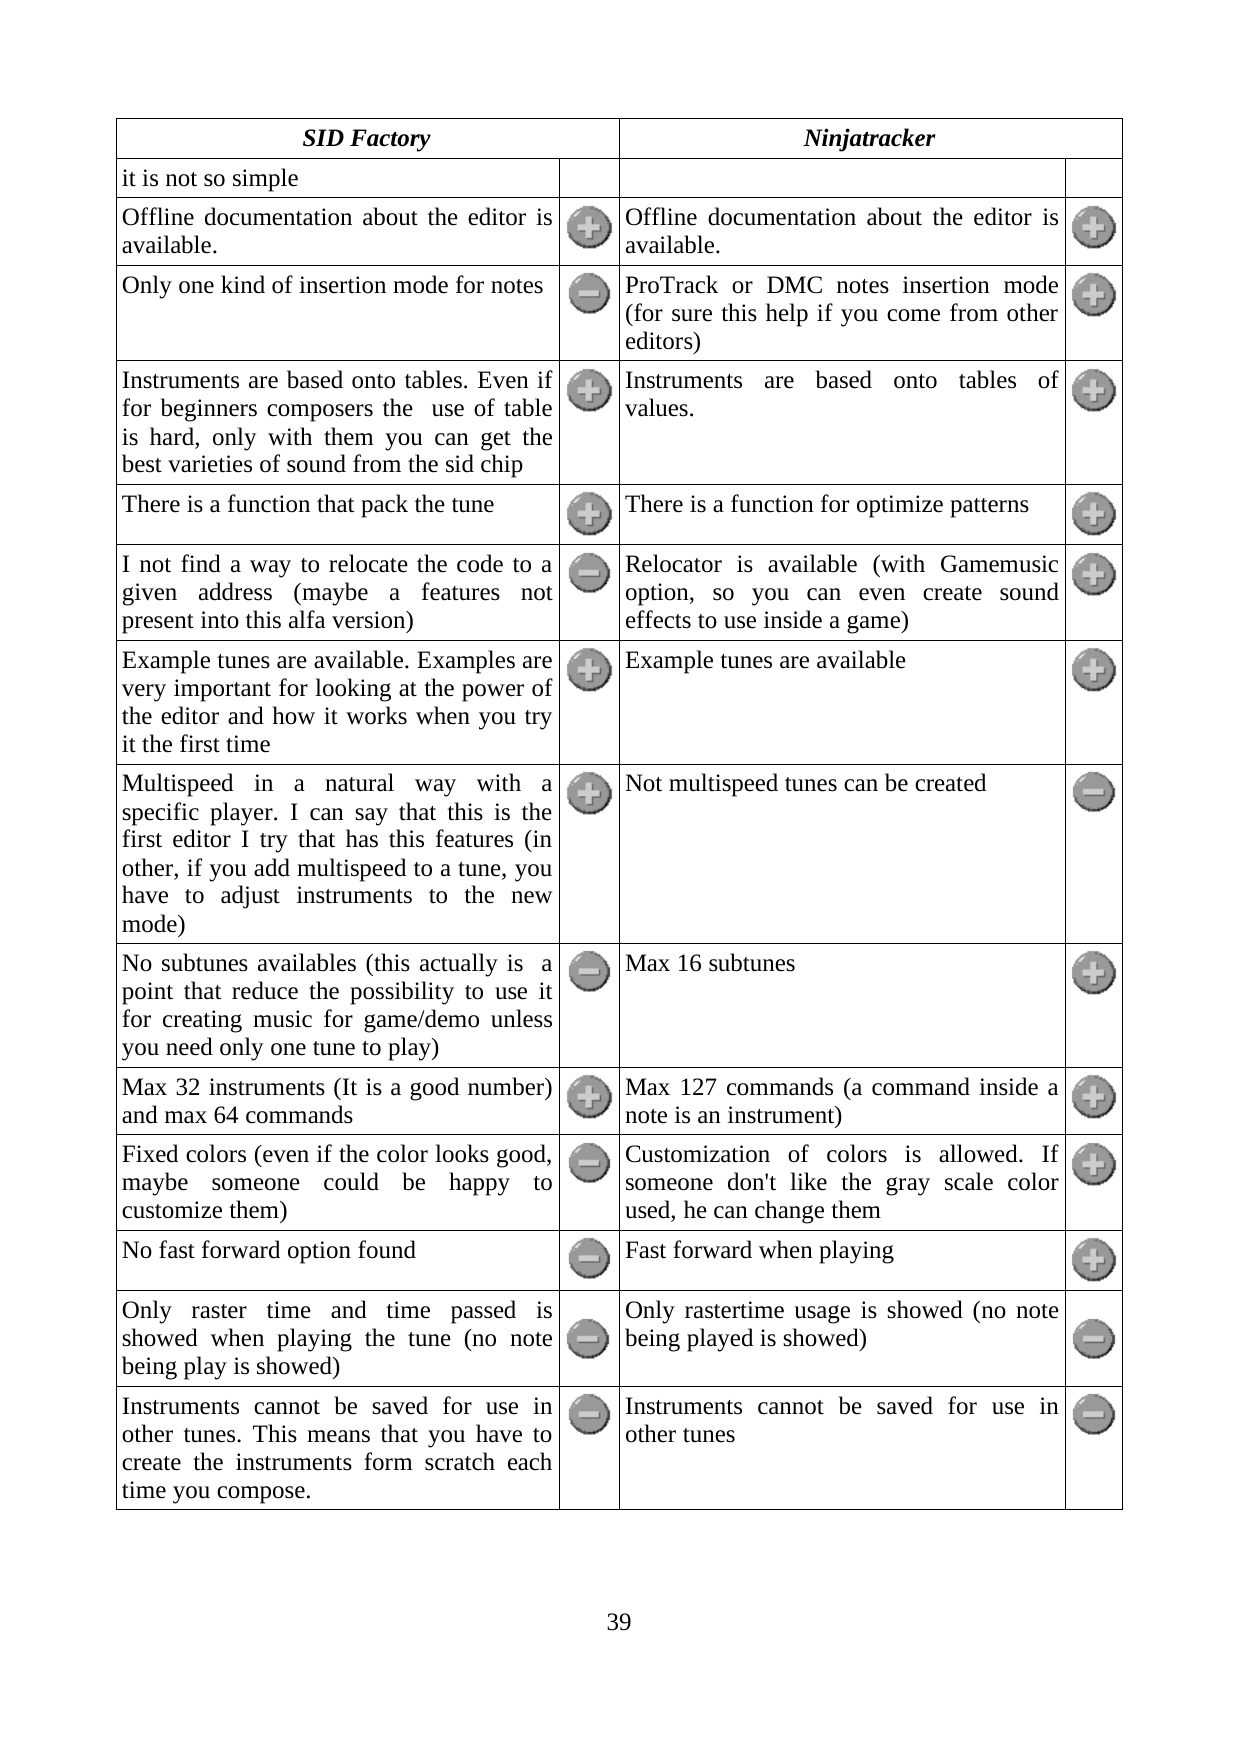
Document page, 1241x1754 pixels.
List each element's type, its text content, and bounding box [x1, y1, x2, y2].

table_cell Only rastertime usage is showed (no note being played is showed) [620, 1291, 1065, 1386]
table_cell [560, 1387, 619, 1509]
table_cell Not multispeed tunes can be created [620, 765, 1065, 943]
picture [566, 270, 612, 317]
table_cell No subtunes availables (this actually is a point that reduce the possibility to use it for creating music for game/demo unless you need only one tune to play) [117, 944, 559, 1067]
table_cell Fixed colors (even if the color looks good, maybe someone could be happy to customize them) [117, 1135, 559, 1230]
picture [1069, 949, 1118, 998]
picture [1069, 1072, 1118, 1122]
table_cell [1066, 1231, 1122, 1284]
table_cell [560, 361, 619, 484]
table_cell Fast forward when playing [620, 1231, 1065, 1290]
table_cell [1066, 1068, 1122, 1134]
table_cell [1066, 485, 1122, 538]
table_cell There is a function that pack the tune [117, 485, 559, 544]
table_header SID Factory [117, 119, 619, 158]
table_cell Example tunes are available [620, 641, 1065, 764]
table_cell Max 16 subtunes [620, 944, 1065, 1067]
table_cell ProTrack or DMC notes insertion mode (for sure this help if you come from other editors) [620, 266, 1065, 360]
table_cell [1066, 198, 1122, 265]
table_cell Multispeed in a natural way with a specific player. I can say that this is the first editor I try that has this features (in other, if you add multispeed to a tune, you have to adjust instruments to the new mode) [117, 765, 559, 943]
picture [1069, 366, 1118, 415]
picture [564, 1316, 611, 1362]
table_cell Max 32 instruments (It is a good number) and max 64 commands [117, 1068, 559, 1134]
table_cell Offline documentation about the editor is available. [117, 198, 559, 265]
table_cell [560, 198, 619, 265]
picture [564, 366, 614, 415]
table_cell [560, 1068, 619, 1134]
picture [566, 550, 612, 596]
table_cell [1066, 539, 1122, 544]
table_cell [1066, 765, 1122, 943]
picture [1069, 490, 1118, 539]
table_cell Instruments are based onto tables. Even if for beginners composers the use of table is hard, only with them you can get the best varieties of sound from the sid chip [117, 361, 559, 484]
picture [1069, 550, 1118, 599]
table_cell Instruments cannot be saved for use in other tunes. This means that you have to create the instruments form scratch each time you compose. [117, 1387, 559, 1509]
picture [564, 490, 614, 539]
table_cell Instruments are based onto tables of values. [620, 361, 1065, 484]
table_cell it is not so simple [117, 159, 559, 197]
table_cell [620, 159, 1065, 197]
table_cell [1066, 1291, 1122, 1386]
table_cell [560, 266, 619, 360]
table_cell [560, 539, 619, 544]
table_cell [560, 1135, 619, 1230]
picture [566, 1140, 612, 1186]
table_cell [1066, 159, 1122, 197]
table_header Ninjatracker [620, 119, 1122, 158]
table_cell [560, 1291, 619, 1386]
table_cell No fast forward option found [117, 1231, 559, 1290]
table_cell [560, 545, 619, 640]
table_cell [1066, 266, 1122, 360]
table_cell [1066, 545, 1122, 640]
table_cell [1066, 1285, 1122, 1290]
table_cell [560, 944, 619, 1067]
table_cell Instruments cannot be saved for use in other tunes [620, 1387, 1065, 1509]
table_cell Relocator is available (with Gamemusic option, so you can even create sound effects to use inside a game) [620, 545, 1065, 640]
table_cell [560, 1231, 619, 1290]
table_cell Customization of colors is allowed. If someone don't like the gray scale color used, he can change them [620, 1135, 1065, 1230]
picture [1070, 1316, 1117, 1362]
table_cell Max 127 commands (a command inside a note is an instrument) [620, 1068, 1065, 1134]
table_cell Only raster time and time passed is showed when playing the tune (no note being play is showed) [117, 1291, 559, 1386]
picture [1069, 1140, 1118, 1189]
table_cell [560, 641, 619, 764]
table_cell [1066, 1387, 1122, 1509]
table_cell [1066, 361, 1122, 484]
picture [1070, 769, 1117, 815]
picture [566, 1236, 612, 1282]
picture [1069, 270, 1118, 320]
picture [564, 1072, 614, 1122]
picture [1069, 203, 1118, 252]
table_cell [560, 485, 619, 538]
table_cell Only one kind of insertion mode for notes [117, 266, 559, 360]
table_cell [1066, 641, 1122, 764]
picture [1069, 1236, 1118, 1285]
table_cell [1066, 1135, 1122, 1230]
table_cell Example tunes are available. Examples are very important for looking at the power of the editor and how it works when you try it the first time [117, 641, 559, 764]
table_cell I not find a way to relocate the code to a given address (maybe a features not present into this alfa version) [117, 545, 559, 640]
picture [566, 1391, 612, 1438]
table_cell Offline documentation about the editor is available. [620, 198, 1065, 265]
picture [564, 203, 614, 252]
table_cell [1066, 944, 1122, 1067]
picture [564, 645, 614, 695]
picture [564, 769, 614, 818]
table_cell [560, 765, 619, 943]
table_cell [560, 159, 619, 197]
picture [1070, 1391, 1117, 1438]
picture [566, 949, 612, 995]
picture [1069, 645, 1118, 695]
table_cell There is a function for optimize patterns [620, 485, 1065, 544]
